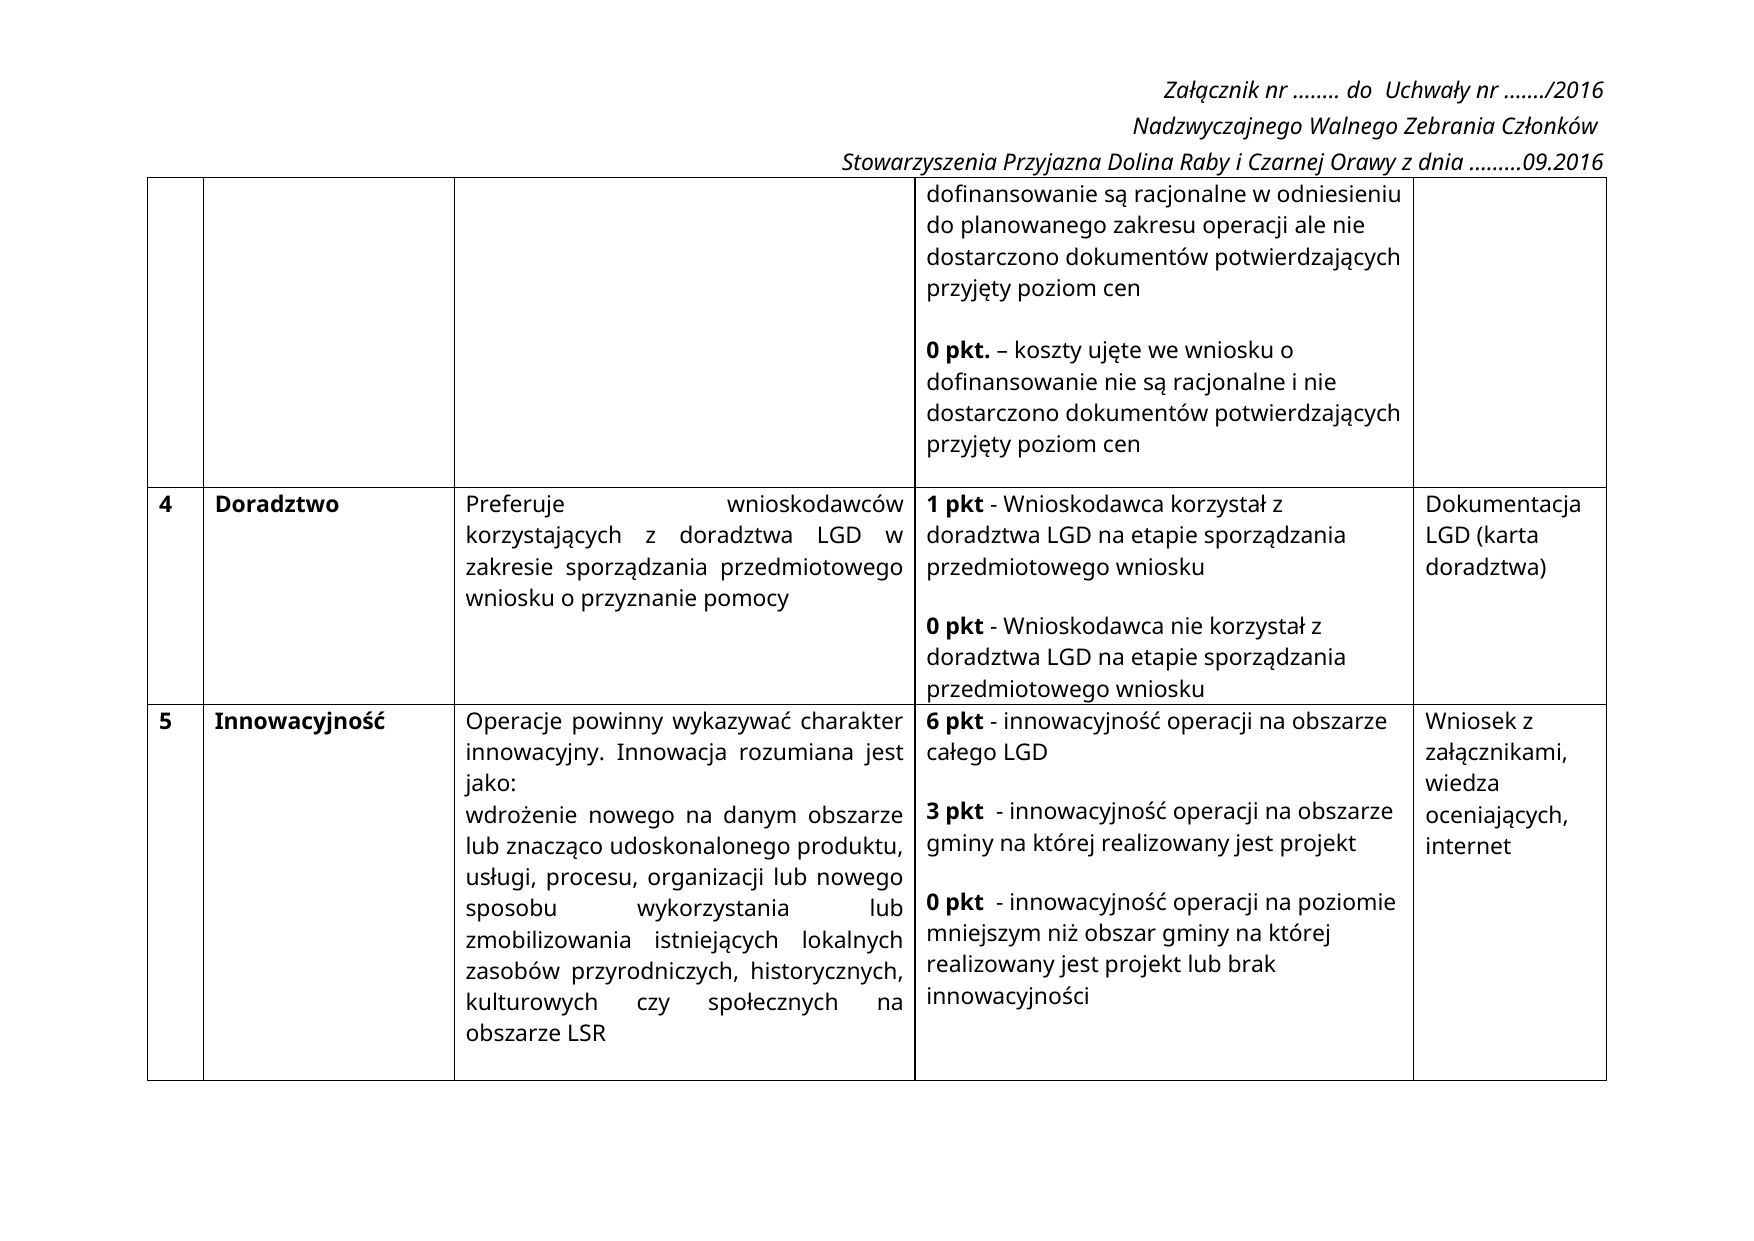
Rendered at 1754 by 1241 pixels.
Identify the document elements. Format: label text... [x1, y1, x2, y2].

table_cell [204, 178, 454, 487]
table_cell Innowacyjność [204, 705, 454, 1080]
table_cell Wniosek z załącznikami, wiedza oceniających, internet [1414, 705, 1606, 1080]
table_cell Operacje powinny wykazywać charakter innowacyjny. Innowacja rozumiana jest jako: wdrożenie nowego na danym obszarze lub znacząco udoskonalonego produktu, usługi, procesu, organizacji lub nowego sposobu wykorzystania lub zmobilizowania istniejących lokalnych zasobów przyrodniczych, historycznych, kulturowych czy społecznych na obszarze LSR [455, 705, 914, 1080]
table_cell dofinansowanie są racjonalne w odniesieniu do planowanego zakresu operacji ale nie dostarczono dokumentów potwierdzających przyjęty poziom cen 0 pkt. – koszty ujęte we wniosku o dofinansowanie nie są racjonalne i nie dostarczono dokumentów potwierdzających przyjęty poziom cen [916, 178, 1413, 487]
table_cell 5 [148, 705, 203, 1080]
table_cell Preferuje wnioskodawców korzystających z doradztwa LGD w zakresie sporządzania przedmiotowego wniosku o przyznanie pomocy [455, 488, 914, 704]
table_cell 6 pkt - innowacyjność operacji na obszarze całego LGD 3 pkt - innowacyjność operacji na obszarze gminy na której realizowany jest projekt 0 pkt - innowacyjność operacji na poziomie mniejszym niż obszar gminy na której realizowany jest projekt lub brak innowacyjności [916, 705, 1413, 1080]
table_cell Doradztwo [204, 488, 454, 704]
table_cell 1 pkt - Wnioskodawca korzystał z doradztwa LGD na etapie sporządzania przedmiotowego wniosku 0 pkt - Wnioskodawca nie korzystał z doradztwa LGD na etapie sporządzania przedmiotowego wniosku [916, 488, 1413, 704]
table_cell [455, 178, 914, 487]
table_cell Dokumentacja LGD (karta doradztwa) [1414, 488, 1606, 704]
table_cell [148, 178, 203, 487]
table_cell [1414, 178, 1606, 487]
table_cell 4 [148, 488, 203, 704]
